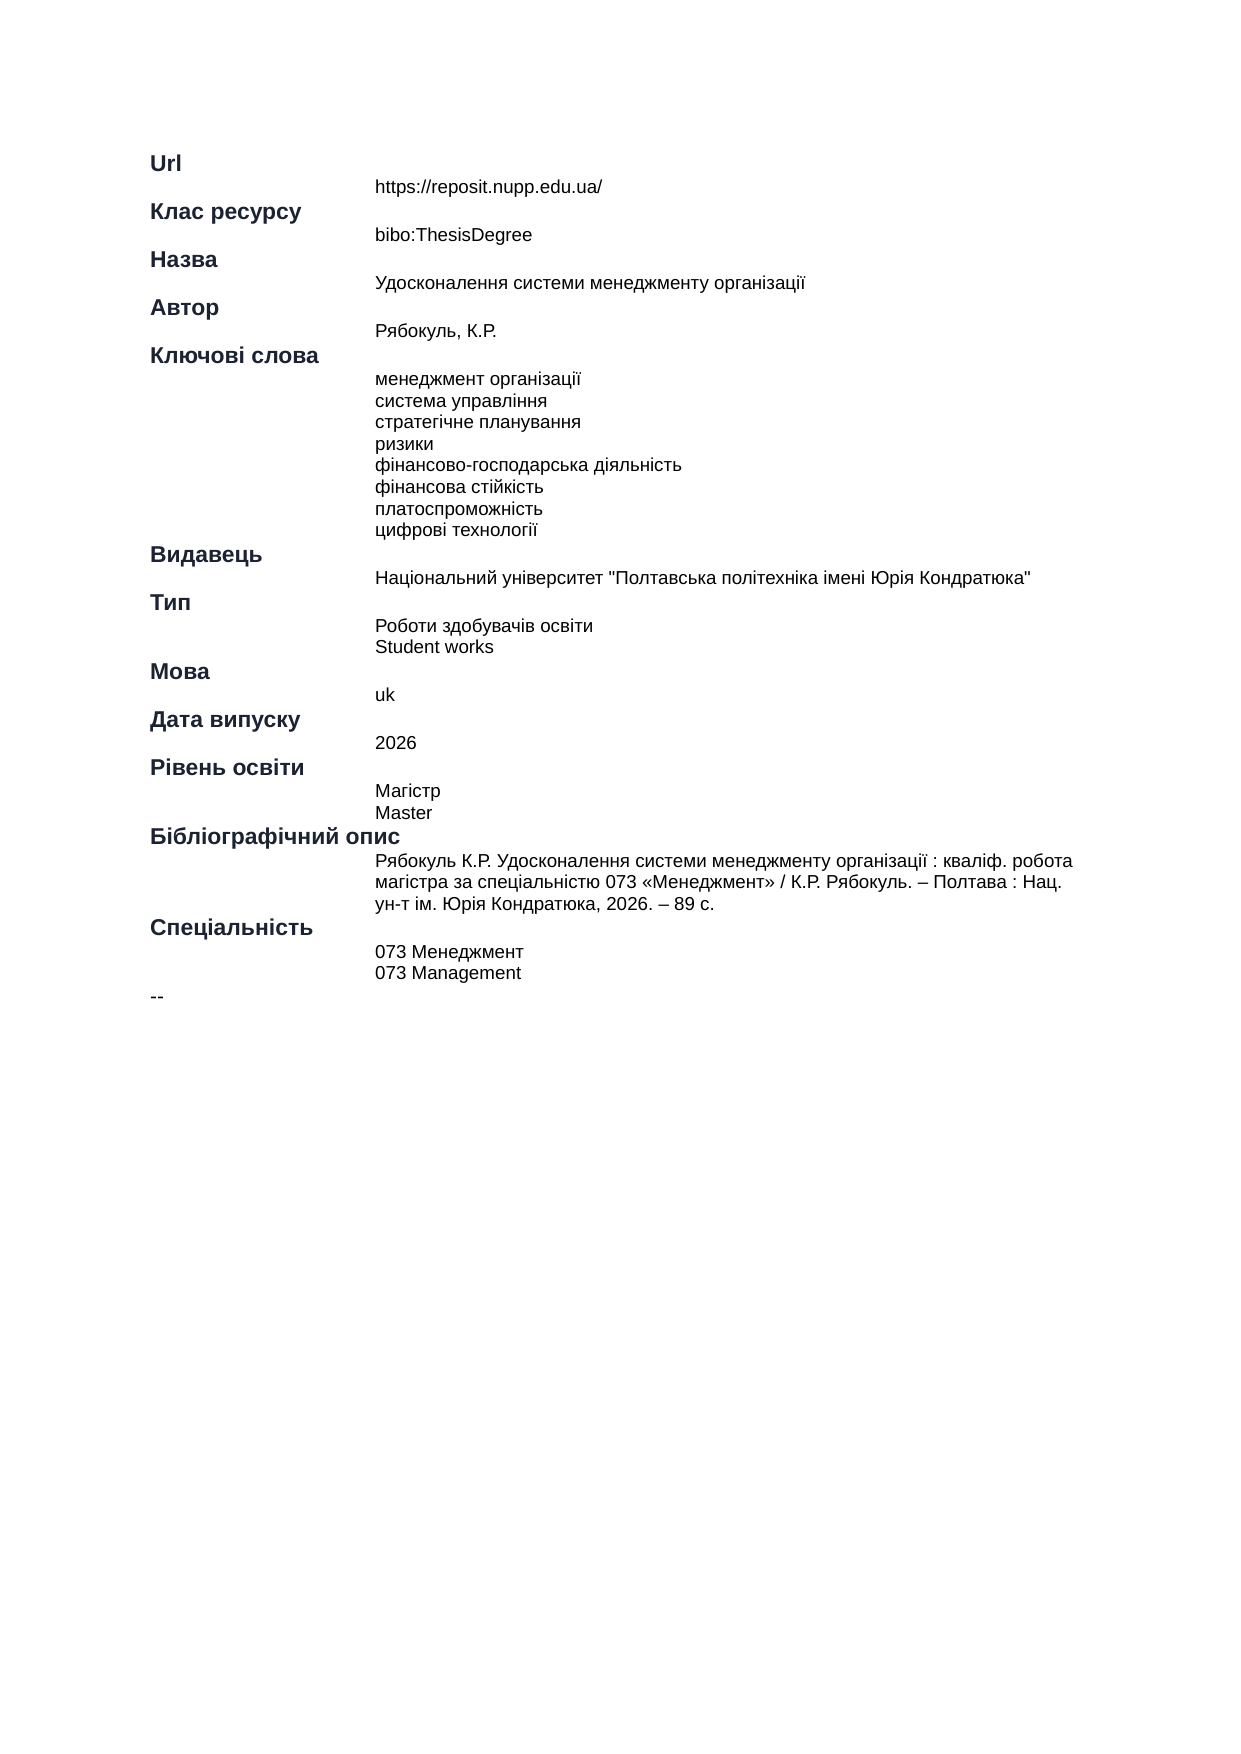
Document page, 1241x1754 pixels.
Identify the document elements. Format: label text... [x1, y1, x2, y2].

text Рябокуль К.Р. Удосконалення системи менеджменту організації : кваліф. робота магістра за спеціальністю 073 «Менеджмент» / К.Р. Рябокуль. – Полтава : Нац. ун-т ім. Юрія Кондратюка, 2026. – 89 с. [375, 849, 1090, 914]
text Видавець [150, 541, 1090, 567]
text 2026 [375, 732, 1090, 754]
text Master [375, 802, 1090, 823]
text Роботи здобувачів освіти [375, 615, 1090, 636]
text система управління [375, 389, 1090, 411]
text Автор [150, 294, 1090, 320]
text Удосконалення системи менеджменту організації [375, 272, 1090, 294]
text Спеціальність [150, 914, 1090, 941]
text Магістр [375, 780, 1090, 802]
text Дата випуску [150, 706, 1090, 732]
text 073 Менеджмент [375, 941, 1090, 962]
text стратегічне планування [375, 411, 1090, 433]
text Тип [150, 588, 1090, 615]
text -- [150, 984, 1090, 1008]
text https://reposit.nupp.edu.ua/ [375, 176, 1090, 198]
text uk [375, 684, 1090, 706]
text Url [150, 150, 1090, 176]
text фінансова стійкість [375, 476, 1090, 497]
text менеджмент організації [375, 368, 1090, 389]
text Рябокуль, К.Р. [375, 320, 1090, 342]
text Student works [375, 636, 1090, 658]
text Рівень освіти [150, 754, 1090, 780]
text платоспроможність [375, 497, 1090, 519]
text Назва [150, 246, 1090, 272]
text цифрові технології [375, 519, 1090, 541]
text Національний університет "Полтавська політехніка імені Юрія Кондратюка" [375, 567, 1090, 588]
text bibo:ThesisDegree [375, 224, 1090, 246]
text Ключові слова [150, 342, 1090, 368]
text фінансово-господарська діяльність [375, 454, 1090, 476]
text ризики [375, 433, 1090, 454]
text 073 Management [375, 962, 1090, 984]
text Мова [150, 658, 1090, 684]
text Клас ресурсу [150, 198, 1090, 224]
text Бібліографічний опис [150, 823, 1090, 849]
